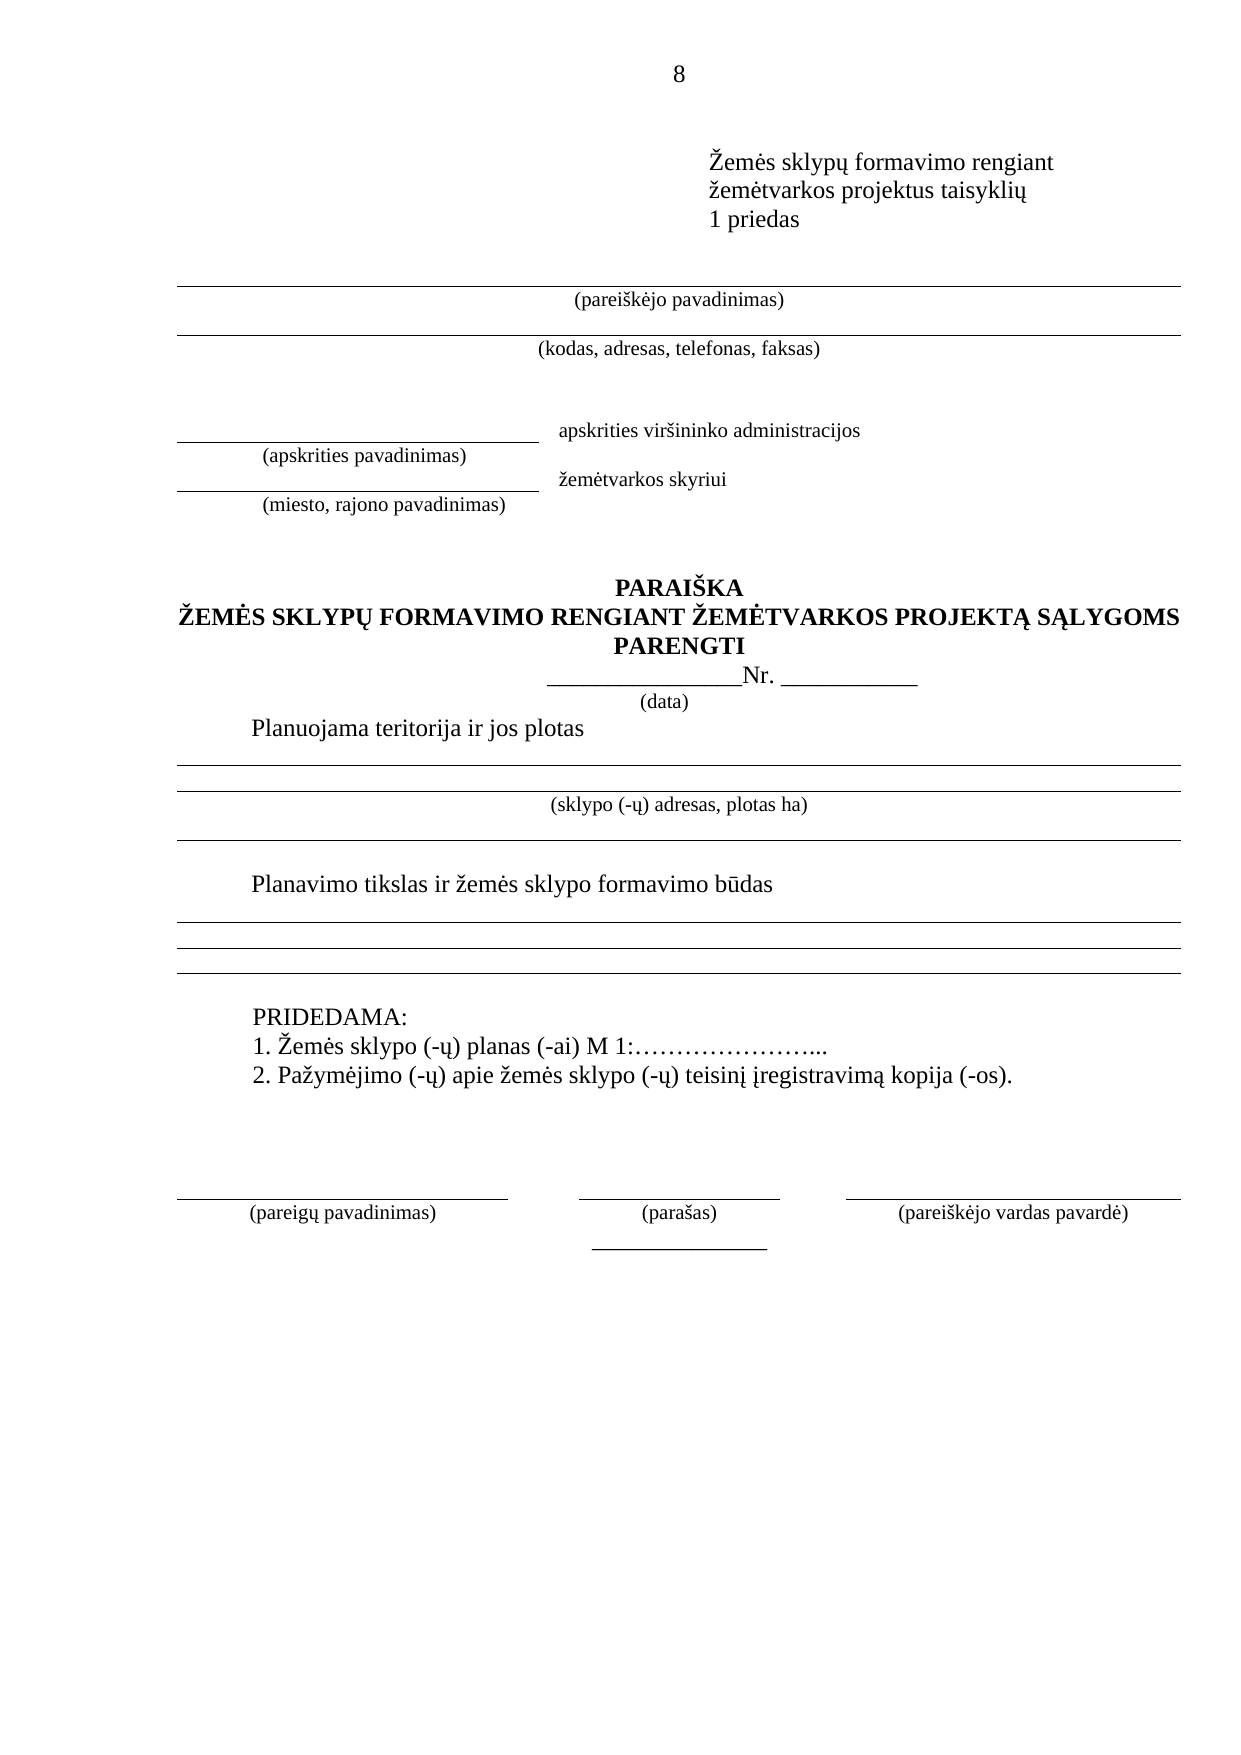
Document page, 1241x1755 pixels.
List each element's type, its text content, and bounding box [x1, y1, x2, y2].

table_cell (pareiškėjo vardas pavardė) [846, 1200, 1181, 1224]
table_cell (pareiškėjo pavadinimas) [177, 287, 1181, 311]
table_header [177, 418, 539, 442]
table_header [846, 1175, 1181, 1199]
table_cell [177, 311, 1181, 335]
text Planuojama teritorija ir jos plotas [177, 713, 1181, 741]
table_cell (miesto, rajono pavadinimas) [177, 492, 539, 516]
table_header apskrities viršininko administracijos [539, 418, 1181, 442]
table_header [579, 1175, 779, 1199]
text PRIDEDAMA: [177, 1002, 1181, 1031]
text Nr. [177, 660, 1181, 688]
table_header [177, 1175, 508, 1199]
table_cell [177, 467, 539, 491]
table_header [780, 1175, 846, 1199]
table_cell (kodas, adresas, telefonas, faksas) [177, 336, 1181, 360]
text ______________ [177, 1224, 1181, 1253]
text žemėtvarkos projektus taisyklių [177, 176, 1181, 204]
table_cell (parašas) [579, 1200, 779, 1224]
table_cell [177, 816, 1181, 840]
table_cell [508, 1199, 579, 1224]
table_header [177, 741, 1181, 765]
table_header [177, 262, 1181, 286]
table_cell [539, 491, 1181, 516]
table_cell žemėtvarkos skyriui [539, 467, 1181, 491]
table_cell (sklypo (-ų) adresas, plotas ha) [177, 792, 1181, 816]
text 1. Žemės sklypo (-ų) planas (-ai) M 1:…………………... [177, 1031, 1181, 1060]
table_cell [177, 766, 1181, 791]
text (data) [177, 688, 1181, 713]
text 2. Pažymėjimo (-ų) apie žemės sklypo (-ų) teisinį įregistravimą kopija (-os). [177, 1060, 1181, 1088]
table_cell (apskrities pavadinimas) [177, 443, 539, 467]
text 1 priedas [177, 204, 1181, 233]
text Žemės sklypų formavimo rengiant [177, 147, 1181, 176]
table_header [177, 898, 1181, 922]
table_cell (pareigų pavadinimas) [177, 1200, 508, 1224]
table_cell [539, 442, 1181, 467]
table_header [508, 1175, 579, 1199]
table_cell [177, 923, 1181, 947]
table_cell [177, 949, 1181, 972]
text Planavimo tikslas ir žemės sklypo formavimo būdas [177, 869, 1181, 898]
text ŽEMĖS SKLYPŲ FORMAVIMO RENGIANT ŽEMĖTVARKOS PROJEKTĄ SĄLYGOMS PARENGTI [177, 602, 1181, 660]
table_cell [780, 1199, 846, 1224]
text PARAIŠKA [177, 573, 1181, 602]
